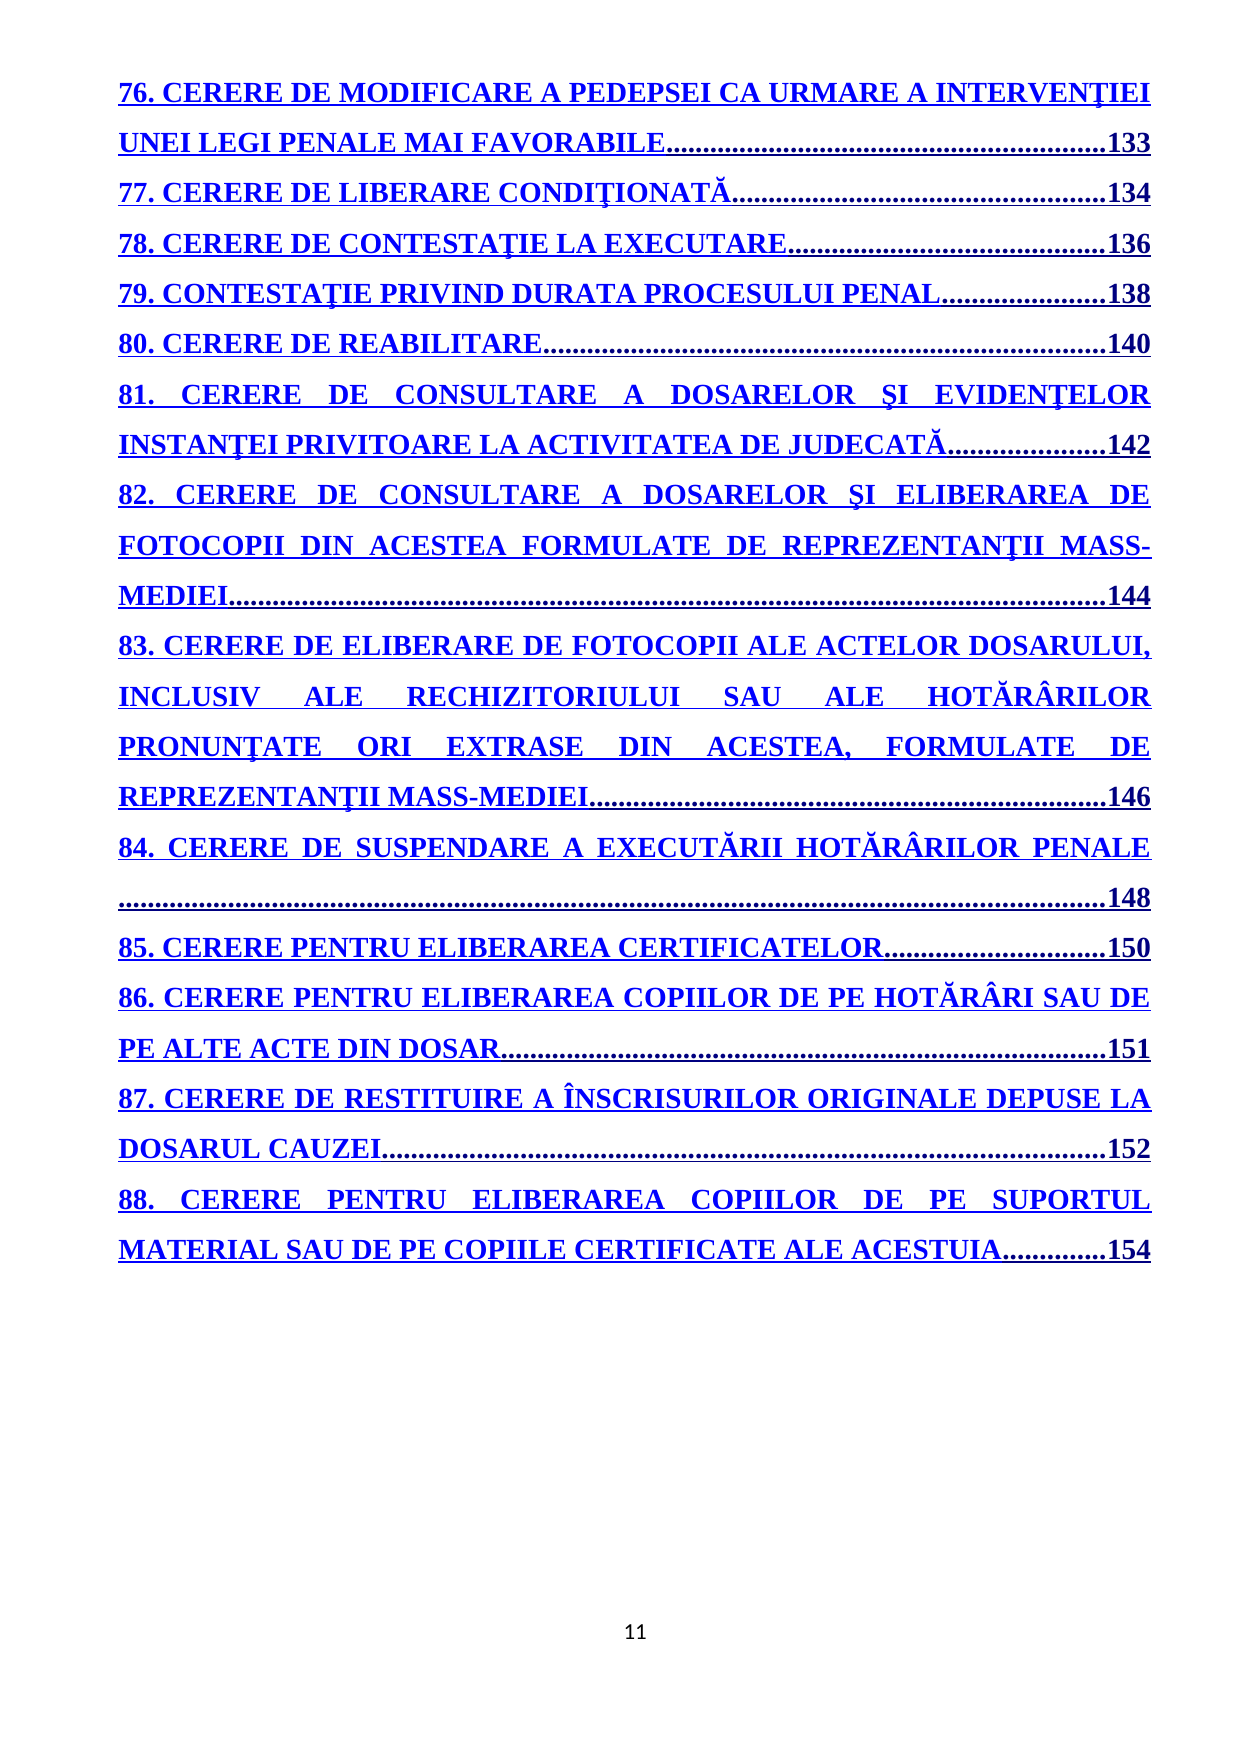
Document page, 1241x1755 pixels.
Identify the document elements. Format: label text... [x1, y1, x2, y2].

text 80. Cerere de reabilitare 140 [118, 327, 1152, 360]
text 83. Cerere de eliberare de fotocopii ale actelor dosarului, inclusiv ale rechizitoriului sau ale hotărârilor pronunţate ori extrase din acestea, formulate de reprezentanţii mass-mediei 146 [118, 709, 1152, 813]
text 85. Cerere pentru eliberarea certificatelor 150 [118, 930, 1152, 964]
text 88. Cerere pentru eliberarea copiilor de pe suportul material sau de pe copiile certificate ale acestuia 154 [118, 1182, 1152, 1211]
text 82. Cerere de consultare a dosarelor şi eliberarea de fotocopii din acestea formulate de reprezentanţii mass-mediei 144 [118, 477, 1152, 557]
text 76. Cerere de modificare a pedepsei ca urmare a intervenţiei unei legi penale mai favorabile 133 [118, 75, 1152, 159]
text 84. Cerere de suspendare a executării hotărârilor penale 148 [118, 860, 1152, 913]
text 83. Cerere de eliberare de fotocopii ale actelor dosarului, inclusiv ale rechizitoriului sau ale hotărârilor pronunţate ori extrase din acestea, formulate de reprezentanţii mass-mediei 146 [118, 659, 1152, 708]
text 83. Cerere de eliberare de fotocopii ale actelor dosarului, inclusiv ale rechizitoriului sau ale hotărârilor pronunţate ori extrase din acestea, formulate de reprezentanţii mass-mediei 146 [118, 628, 1152, 658]
text 78. Cerere de contestaţie la executare 136 [118, 226, 1152, 259]
text 82. Cerere de consultare a dosarelor şi eliberarea de fotocopii din acestea formulate de reprezentanţii mass-mediei 144 [118, 559, 1152, 612]
text 77. Cerere de liberare condiţionată 134 [118, 176, 1152, 209]
text 88. Cerere pentru eliberarea copiilor de pe suportul material sau de pe copiile certificate ale acestuia 154 [118, 1213, 1152, 1266]
text 84. Cerere de suspendare a executării hotărârilor penale 148 [118, 830, 1152, 859]
text 87. Cerere de restituire a înscrisurilor originale depuse la dosarul cauzei 152 [118, 1081, 1152, 1110]
text 87. Cerere de restituire a înscrisurilor originale depuse la dosarul cauzei 152 [118, 1112, 1152, 1165]
text 81. Cerere de consultare a dosarelor şi evidenţelor instanţei privitoare la activitatea de judecată 142 [118, 377, 1152, 461]
text 86. Cerere pentru eliberarea copiilor de pe hotărâri sau de pe alte acte din dosar 151 [118, 981, 1152, 1064]
text 79. Contestaţie privind durata procesului penal 138 [118, 276, 1152, 310]
